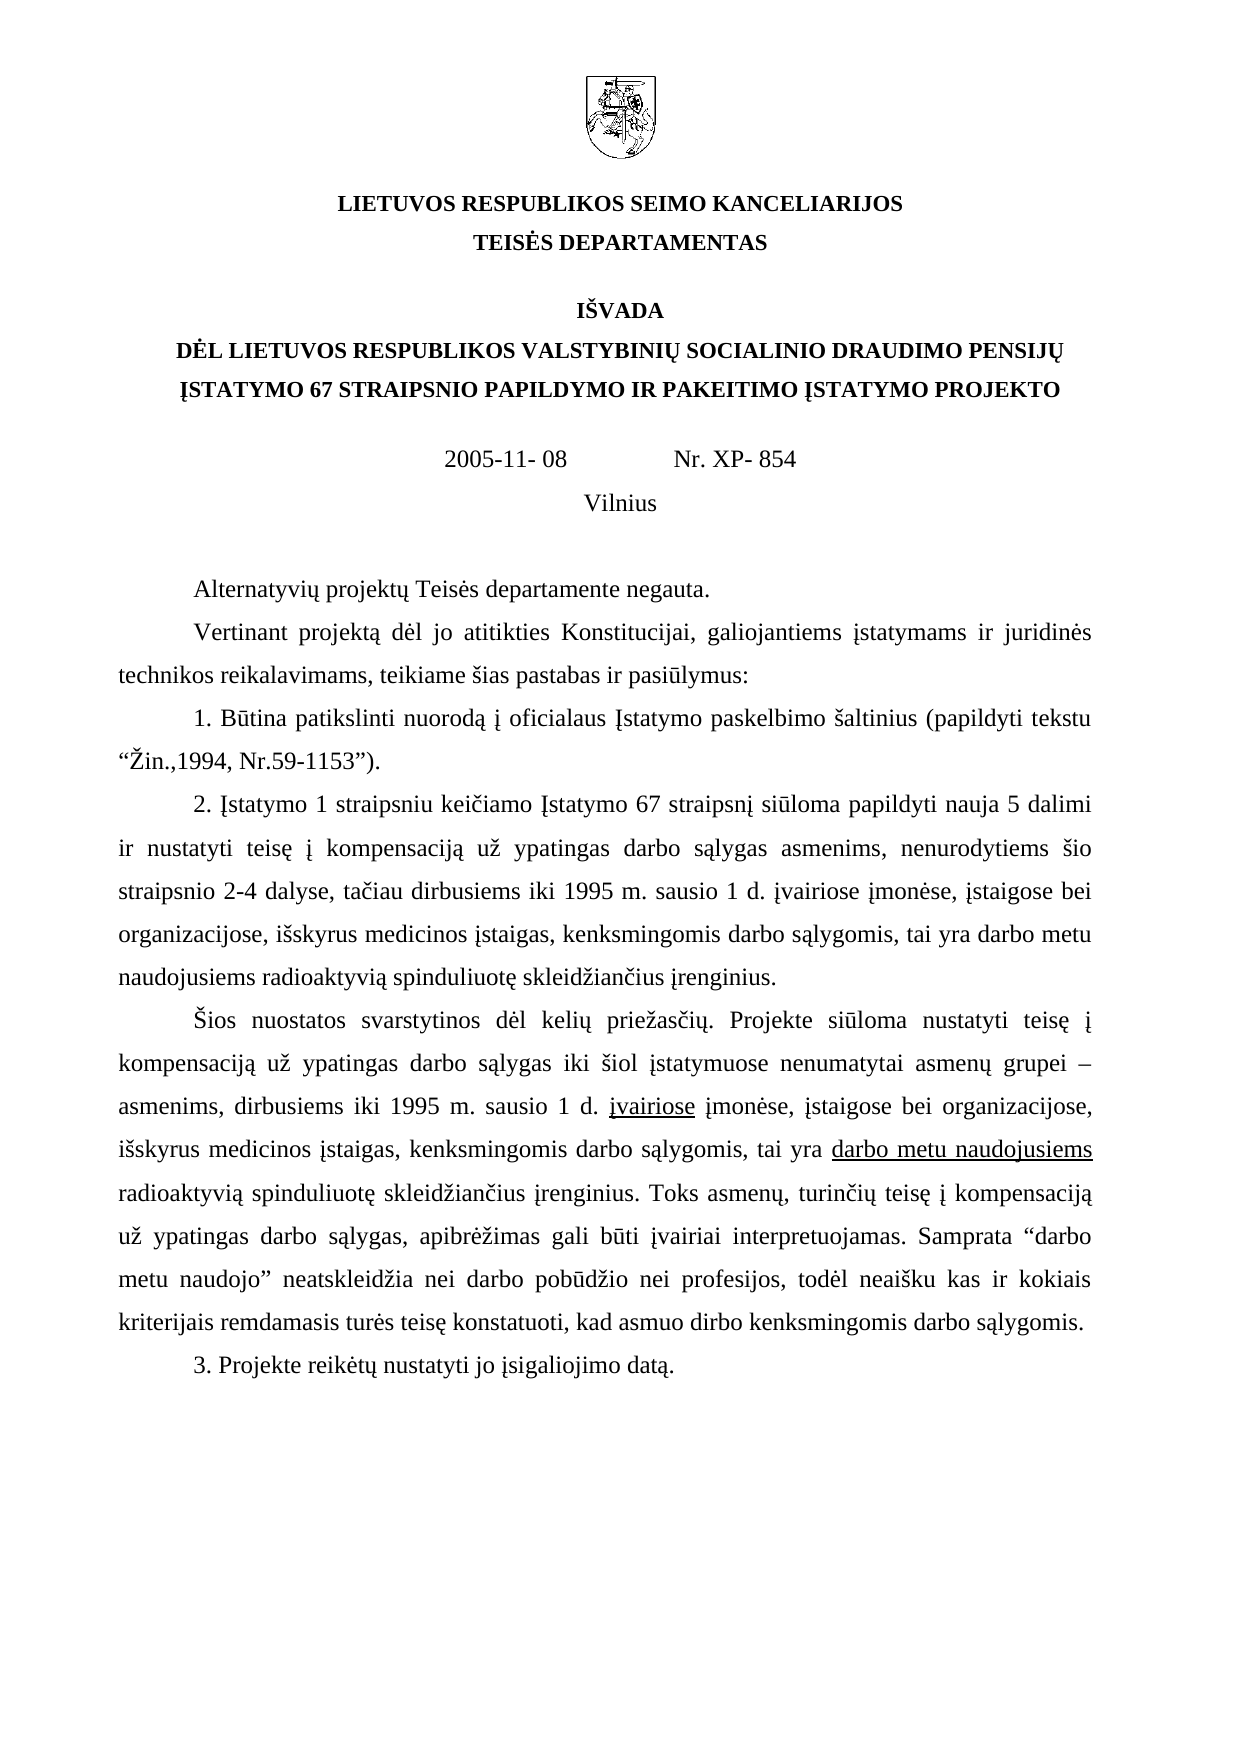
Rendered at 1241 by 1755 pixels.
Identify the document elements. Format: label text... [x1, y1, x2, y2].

text 2005-11- 08 Nr. XP- 854 [118, 444, 1122, 473]
text Šios nuostatos svarstytinos dėl kelių priežasčių. Projekte siūloma nustatyti teisę į kompensaciją už ypatingas darbo sąlygas iki šiol įstatymuose nenumatytai asmenų grupei – asmenims, dirbusiems iki 1995 m. sausio 1 d. įvairiose įmonėse, įstaigose bei organizacijose, išskyrus medicinos įstaigas, kenksmingomis darbo sąlygomis, tai yra darbo metu naudojusiems radioaktyvią spinduliuotę skleidžiančius įrenginius. Toks asmenų, turinčių teisę į kompensaciją už ypatingas darbo sąlygas, apibrėžimas gali būti įvairiai interpretuojamas. Samprata “darbo metu naudojo” neatskleidžia nei darbo pobūdžio nei profesijos, todėl neaišku kas ir kokiais kriterijais remdamasis turės teisę konstatuoti, kad asmuo dirbo kenksmingomis darbo sąlygomis. [118, 1005, 1093, 1336]
text TEISĖS DEPARTAMENTAS [118, 229, 1122, 256]
text IŠVADA [118, 297, 1122, 324]
text Vertinant projektą dėl jo atitikties Konstitucijai, galiojantiems įstatymams ir juridinės technikos reikalavimams, teikiame šias pastabas ir pasiūlymus: [118, 617, 1093, 689]
text 3. Projekte reikėtų nustatyti jo įsigaliojimo datą. [118, 1350, 1093, 1379]
text DĖL LIETUVOS RESPUBLIKOS VALSTYBINIŲ SOCIALINIO DRAUDIMO PENSIJŲ ĮSTATYMO 67 STRAIPSNIO PAPILDYMO IR PAKEITIMO ĮSTATYMO PROJEKTO [118, 337, 1122, 403]
text LIETUVOS RESPUBLIKOS SEIMO KANCELIARIJOS [118, 190, 1122, 216]
text 1. Būtina patikslinti nuorodą į oficialaus Įstatymo paskelbimo šaltinius (papildyti tekstu “Žin.,1994, Nr.59-1153”). [118, 703, 1093, 775]
text 2. Įstatymo 1 straipsniu keičiamo Įstatymo 67 straipsnį siūloma papildyti nauja 5 dalimi ir nustatyti teisę į kompensaciją už ypatingas darbo sąlygas asmenims, nenurodytiems šio straipsnio 2-4 dalyse, tačiau dirbusiems iki 1995 m. sausio 1 d. įvairiose įmonėse, įstaigose bei organizacijose, išskyrus medicinos įstaigas, kenksmingomis darbo sąlygomis, tai yra darbo metu naudojusiems radioaktyvią spinduliuotę skleidžiančius įrenginius. [118, 789, 1093, 991]
subtitle Vilnius [118, 488, 1122, 516]
text Alternatyvių projektų Teisės departamente negauta. [118, 574, 1093, 603]
